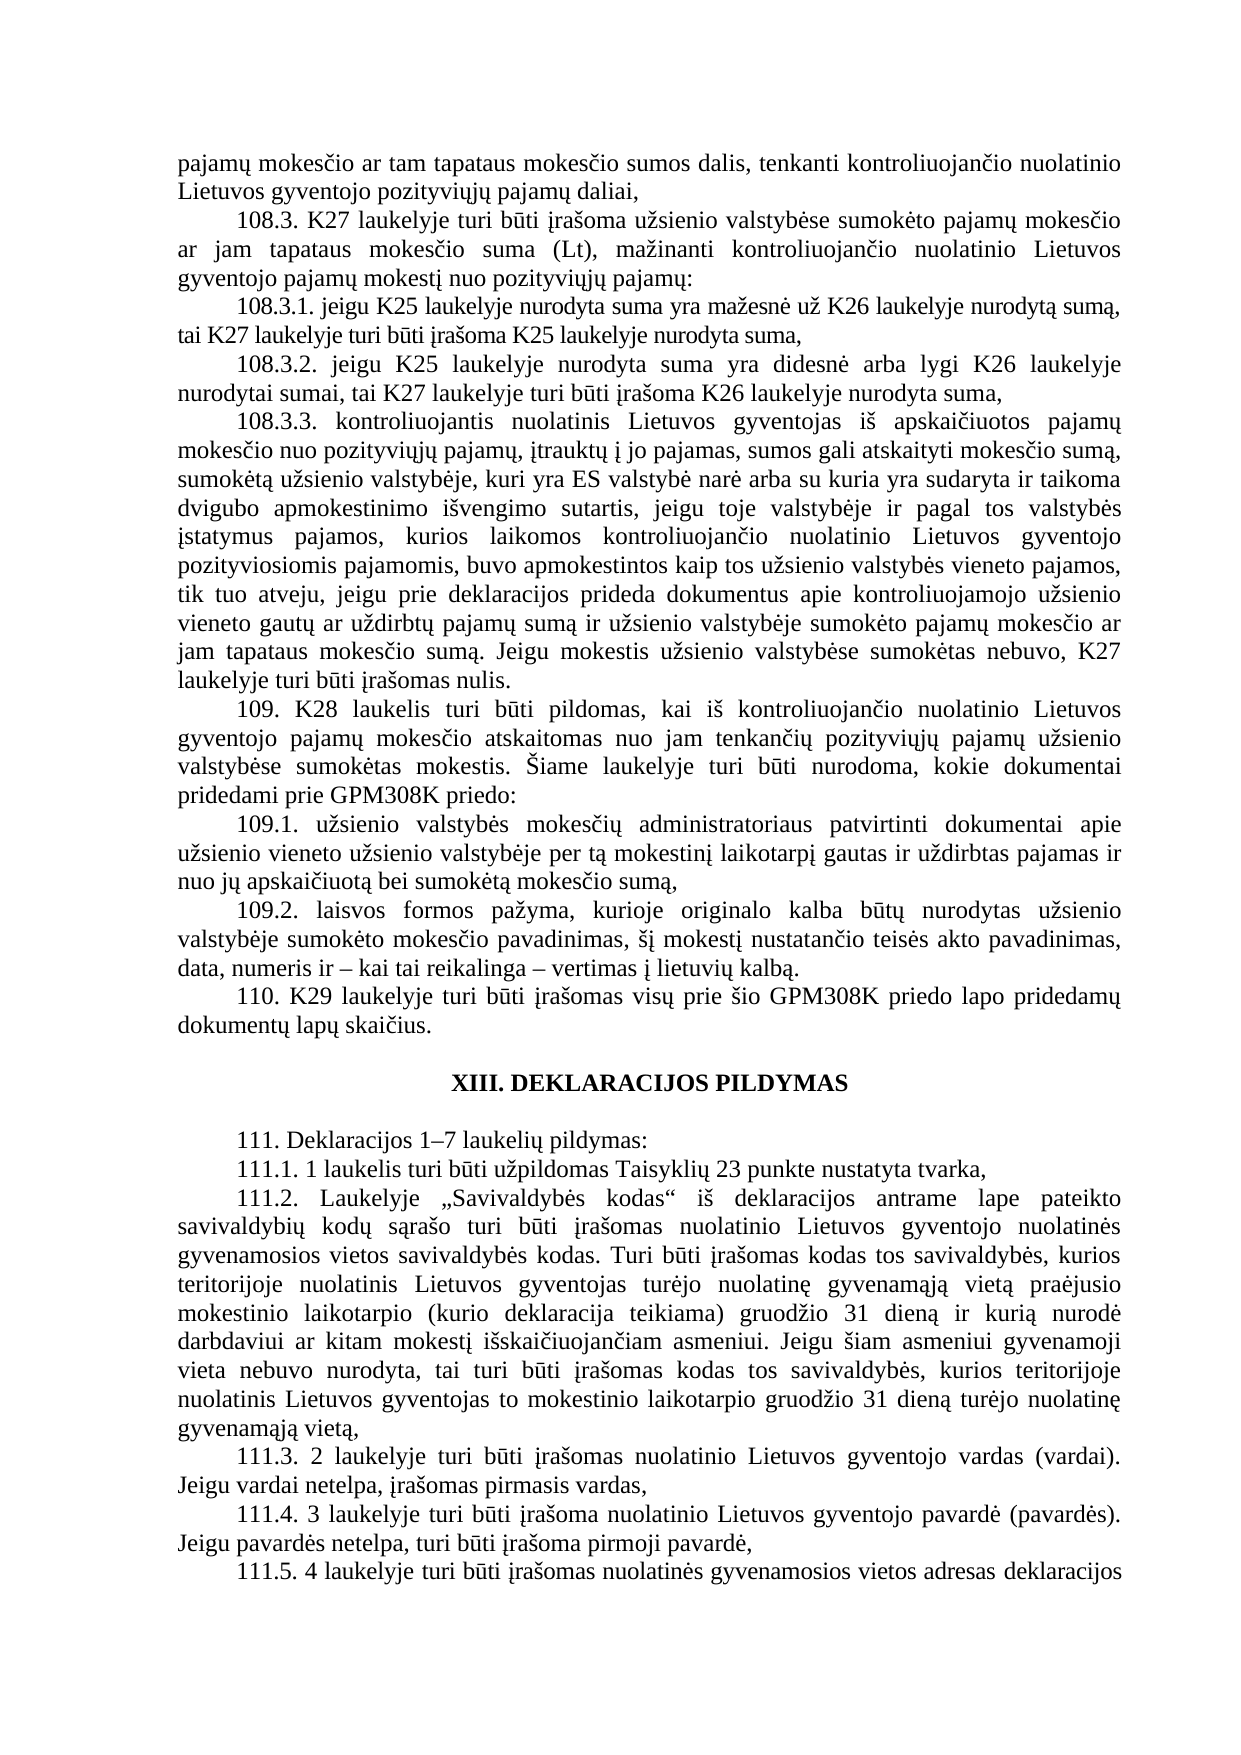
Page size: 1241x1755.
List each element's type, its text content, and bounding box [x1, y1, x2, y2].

text 108.3.1. jeigu K25 laukelyje nurodyta suma yra mažesnė už K26 laukelyje nurodytą sumą, tai K27 laukelyje turi būti įrašoma K25 laukelyje nurodyta suma, [177, 291, 1122, 349]
text 111.3. 2 laukelyje turi būti įrašomas nuolatinio Lietuvos gyventojo vardas (vardai). Jeigu vardai netelpa, įrašomas pirmasis vardas, [177, 1441, 1122, 1499]
text 108.3. K27 laukelyje turi būti įrašoma užsienio valstybėse sumokėto pajamų mokesčio ar jam tapataus mokesčio suma (Lt), mažinanti kontroliuojančio nuolatinio Lietuvos gyventojo pajamų mokestį nuo pozityviųjų pajamų: [177, 205, 1122, 291]
text 108.3.3. kontroliuojantis nuolatinis Lietuvos gyventojas iš apskaičiuotos pajamų mokesčio nuo pozityviųjų pajamų, įtrauktų į jo pajamas, sumos gali atskaityti mokesčio sumą, sumokėtą užsienio valstybėje, kuri yra ES valstybė narė arba su kuria yra sudaryta ir taikoma dvigubo apmokestinimo išvengimo sutartis, jeigu toje valstybėje ir pagal tos valstybės įstatymus pajamos, kurios laikomos kontroliuojančio nuolatinio Lietuvos gyventojo pozityviosiomis pajamomis, buvo apmokestintos kaip tos užsienio valstybės vieneto pajamos, tik tuo atveju, jeigu prie deklaracijos prideda dokumentus apie kontroliuojamojo užsienio vieneto gautų ar uždirbtų pajamų sumą ir užsienio valstybėje sumokėto pajamų mokesčio ar jam tapataus mokesčio sumą. Jeigu mokestis užsienio valstybėse sumokėtas nebuvo, K27 laukelyje turi būti įrašomas nulis. [177, 406, 1122, 694]
text 110. K29 laukelyje turi būti įrašomas visų prie šio GPM308K priedo lapo pridedamų dokumentų lapų skaičius. [177, 981, 1122, 1039]
text 111.5. 4 laukelyje turi būti įrašomas nuolatinės gyvenamosios vietos adresas deklaracijos [177, 1556, 1122, 1585]
text 109. K28 laukelis turi būti pildomas, kai iš kontroliuojančio nuolatinio Lietuvos gyventojo pajamų mokesčio atskaitomas nuo jam tenkančių pozityviųjų pajamų užsienio valstybėse sumokėtas mokestis. Šiame laukelyje turi būti nurodoma, kokie dokumentai pridedami prie GPM308K priedo: [177, 694, 1122, 809]
text 111.1. 1 laukelis turi būti užpildomas Taisyklių 23 punkte nustatyta tvarka, [177, 1154, 1122, 1183]
text XIII. DEKLARACIJOS PILDYMAS [177, 1068, 1122, 1096]
text pajamų mokesčio ar tam tapataus mokesčio sumos dalis, tenkanti kontroliuojančio nuolatinio Lietuvos gyventojo pozityviųjų pajamų daliai, [177, 148, 1122, 205]
text 111.4. 3 laukelyje turi būti įrašoma nuolatinio Lietuvos gyventojo pavardė (pavardės). Jeigu pavardės netelpa, turi būti įrašoma pirmoji pavardė, [177, 1499, 1122, 1556]
text 109.1. užsienio valstybės mokesčių administratoriaus patvirtinti dokumentai apie užsienio vieneto užsienio valstybėje per tą mokestinį laikotarpį gautas ir uždirbtas pajamas ir nuo jų apskaičiuotą bei sumokėtą mokesčio sumą, [177, 809, 1122, 895]
text 109.2. laisvos formos pažyma, kurioje originalo kalba būtų nurodytas užsienio valstybėje sumokėto mokesčio pavadinimas, šį mokestį nustatančio teisės akto pavadinimas, data, numeris ir – kai tai reikalinga – vertimas į lietuvių kalbą. [177, 895, 1122, 981]
text 111. Deklaracijos 1–7 laukelių pildymas: [177, 1125, 1122, 1154]
text 108.3.2. jeigu K25 laukelyje nurodyta suma yra didesnė arba lygi K26 laukelyje nurodytai sumai, tai K27 laukelyje turi būti įrašoma K26 laukelyje nurodyta suma, [177, 349, 1122, 406]
text 111.2. Laukelyje „Savivaldybės kodas“ iš deklaracijos antrame lape pateikto savivaldybių kodų sąrašo turi būti įrašomas nuolatinio Lietuvos gyventojo nuolatinės gyvenamosios vietos savivaldybės kodas. Turi būti įrašomas kodas tos savivaldybės, kurios teritorijoje nuolatinis Lietuvos gyventojas turėjo nuolatinę gyvenamąją vietą praėjusio mokestinio laikotarpio (kurio deklaracija teikiama) gruodžio 31 dieną ir kurią nurodė darbdaviui ar kitam mokestį išskaičiuojančiam asmeniui. Jeigu šiam asmeniui gyvenamoji vieta nebuvo nurodyta, tai turi būti įrašomas kodas tos savivaldybės, kurios teritorijoje nuolatinis Lietuvos gyventojas to mokestinio laikotarpio gruodžio 31 dieną turėjo nuolatinę gyvenamąją vietą, [177, 1183, 1122, 1441]
